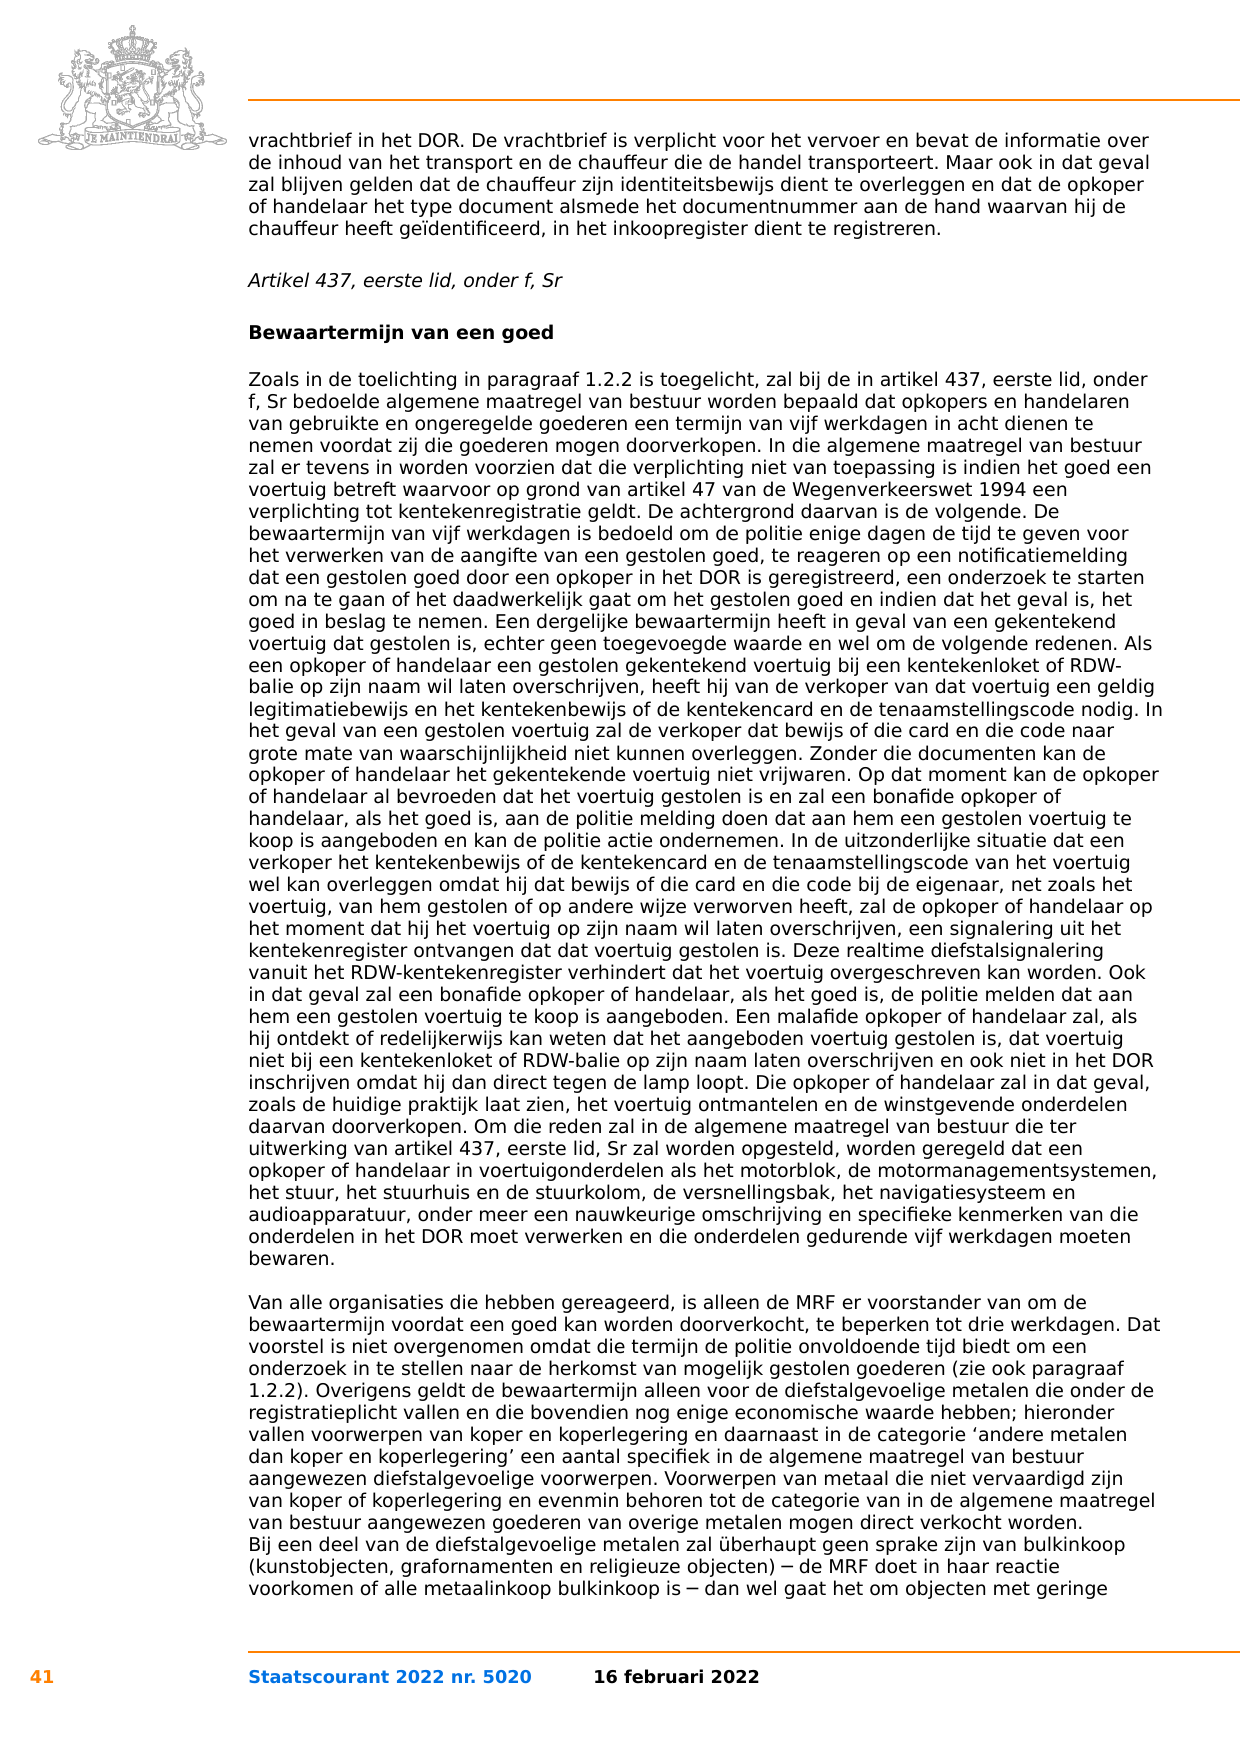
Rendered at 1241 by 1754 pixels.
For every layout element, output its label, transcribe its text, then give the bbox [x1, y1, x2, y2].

subtitle Artikel 437, eerste lid, onder f, Sr [248, 270, 1163, 292]
text Van alle organisaties die hebben gereageerd, is alleen de MRF er voorstander van om de bewaartermijn voordat een goed kan worden doorverkocht, te beperken tot drie werkdagen. Dat voorstel is niet overgenomen omdat die termijn de politie onvoldoende tijd biedt om een onderzoek in te stellen naar de herkomst van mogelijk gestolen goederen (zie ook paragraaf 1.2.2). Overigens geldt de bewaartermijn alleen voor de diefstalgevoelige metalen die onder de registratieplicht vallen en die bovendien nog enige economische waarde hebben; hieronder vallen voorwerpen van koper en koperlegering en daarnaast in de categorie ‘andere metalen dan koper en koperlegering’ een aantal specifiek in de algemene maatregel van bestuur aangewezen diefstalgevoelige voorwerpen. Voorwerpen van metaal die niet vervaardigd zijn van koper of koperlegering en evenmin behoren tot de categorie van in de algemene maatregel van bestuur aangewezen goederen van overige metalen mogen direct verkocht worden. [248, 1292, 1163, 1533]
subtitle Bewaartermijn van een goed [248, 322, 1163, 344]
text vrachtbrief in het DOR. De vrachtbrief is verplicht voor het vervoer en bevat de informatie over de inhoud van het transport en de chauffeur die de handel transporteert. Maar ook in dat geval zal blijven gelden dat de chauffeur zijn identiteitsbewijs dient te overleggen en dat de opkoper of handelaar het type document alsmede het documentnummer aan de hand waarvan hij de chauffeur heeft geïdentificeerd, in het inkoopregister dient te registreren. [248, 130, 1163, 240]
picture [38, 25, 227, 150]
text Zoals in de toelichting in paragraaf 1.2.2 is toegelicht, zal bij de in artikel 437, eerste lid, onder f, Sr bedoelde algemene maatregel van bestuur worden bepaald dat opkopers en handelaren van gebruikte en ongeregelde goederen een termijn van vijf werkdagen in acht dienen te nemen voordat zij die goederen mogen doorverkopen. In die algemene maatregel van bestuur zal er tevens in worden voorzien dat die verplichting niet van toepassing is indien het goed een voertuig betreft waarvoor op grond van artikel 47 van de Wegenverkeerswet 1994 een verplichting tot kentekenregistratie geldt. De achtergrond daarvan is de volgende. De bewaartermijn van vijf werkdagen is bedoeld om de politie enige dagen de tijd te geven voor het verwerken van de aangifte van een gestolen goed, te reageren op een notificatiemelding dat een gestolen goed door een opkoper in het DOR is geregistreerd, een onderzoek te starten om na te gaan of het daadwerkelijk gaat om het gestolen goed en indien dat het geval is, het goed in beslag te nemen. Een dergelijke bewaartermijn heeft in geval van een gekentekend voertuig dat gestolen is, echter geen toegevoegde waarde en wel om de volgende redenen. Als een opkoper of handelaar een gestolen gekentekend voertuig bij een kentekenloket of RDW-balie op zijn naam wil laten overschrijven, heeft hij van de verkoper van dat voertuig een geldig legitimatiebewijs en het kentekenbewijs of de kentekencard en de tenaamstellingscode nodig. In het geval van een gestolen voertuig zal de verkoper dat bewijs of die card en die code naar grote mate van waarschijnlijkheid niet kunnen overleggen. Zonder die documenten kan de opkoper of handelaar het gekentekende voertuig niet vrijwaren. Op dat moment kan de opkoper of handelaar al bevroeden dat het voertuig gestolen is en zal een bonafide opkoper of handelaar, als het goed is, aan de politie melding doen dat aan hem een gestolen voertuig te koop is aangeboden en kan de politie actie ondernemen. In de uitzonderlijke situatie dat een verkoper het kentekenbewijs of de kentekencard en de tenaamstellingscode van het voertuig wel kan overleggen omdat hij dat bewijs of die card en die code bij de eigenaar, net zoals het voertuig, van hem gestolen of op andere wijze verworven heeft, zal de opkoper of handelaar op het moment dat hij het voertuig op zijn naam wil laten overschrijven, een signalering uit het kentekenregister ontvangen dat dat voertuig gestolen is. Deze realtime diefstalsignalering vanuit het RDW-kentekenregister verhindert dat het voertuig overgeschreven kan worden. Ook in dat geval zal een bonafide opkoper of handelaar, als het goed is, de politie melden dat aan hem een gestolen voertuig te koop is aangeboden. Een malafide opkoper of handelaar zal, als hij ontdekt of redelijkerwijs kan weten dat het aangeboden voertuig gestolen is, dat voertuig niet bij een kentekenloket of RDW-balie op zijn naam laten overschrijven en ook niet in het DOR inschrijven omdat hij dan direct tegen de lamp loopt. Die opkoper of handelaar zal in dat geval, zoals de huidige praktijk laat zien, het voertuig ontmantelen en de winstgevende onderdelen daarvan doorverkopen. Om die reden zal in de algemene maatregel van bestuur die ter uitwerking van artikel 437, eerste lid, Sr zal worden opgesteld, worden geregeld dat een opkoper of handelaar in voertuigonderdelen als het motorblok, de motormanagementsystemen, het stuur, het stuurhuis en de stuurkolom, de versnellingsbak, het navigatiesysteem en audioapparatuur, onder meer een nauwkeurige omschrijving en specifieke kenmerken van die onderdelen in het DOR moet verwerken en die onderdelen gedurende vijf werkdagen moeten bewaren. [248, 369, 1163, 1270]
text Bij een deel van de diefstalgevoelige metalen zal überhaupt geen sprake zijn van bulkinkoop (kunstobjecten, grafornamenten en religieuze objecten) ─ de MRF doet in haar reactie voorkomen of alle metaalinkoop bulkinkoop is ─ dan wel gaat het om objecten met geringe [248, 1533, 1163, 1599]
